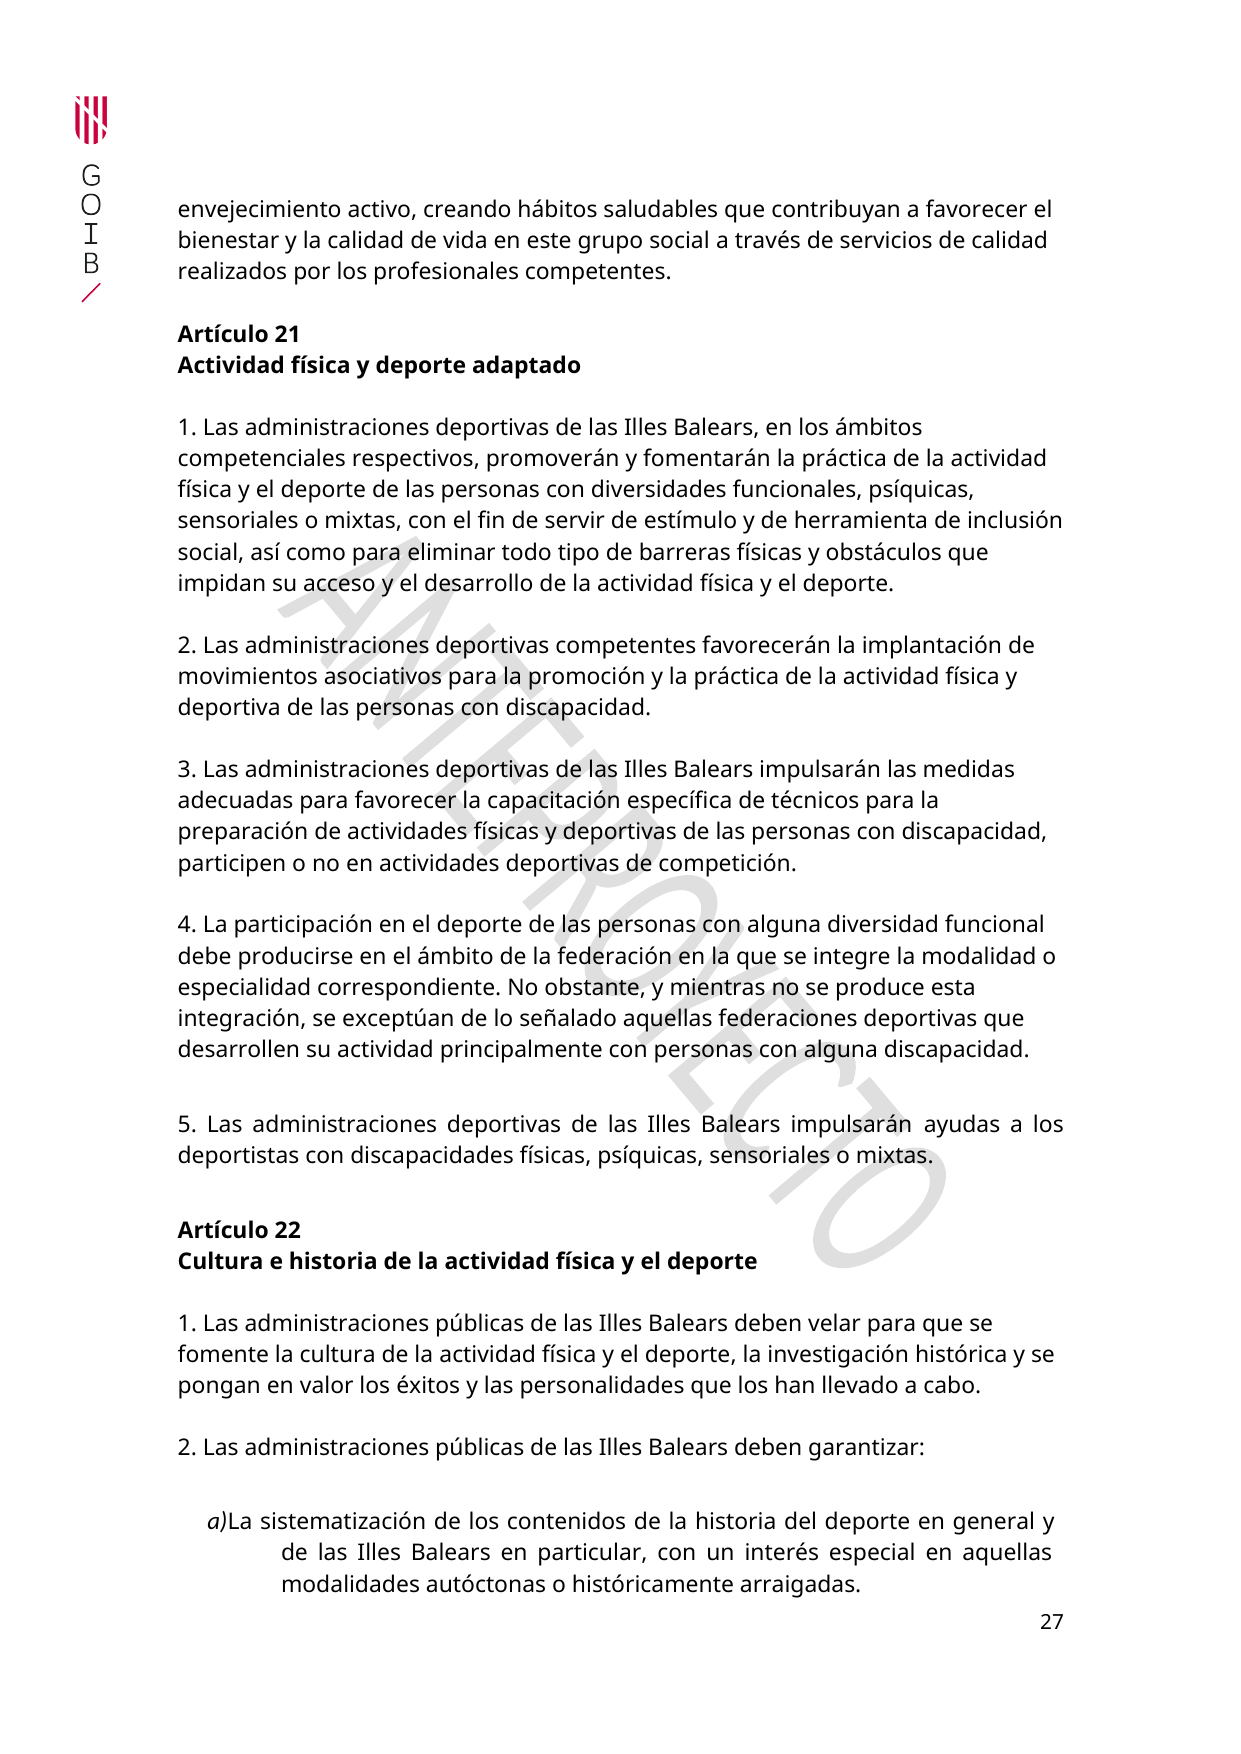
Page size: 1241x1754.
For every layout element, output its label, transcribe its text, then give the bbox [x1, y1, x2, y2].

text Artículo 22 [177, 1214, 820, 1245]
text 2. Las administraciones públicas de las Illes Balears deben garantizar: [177, 1431, 1064, 1462]
text Artículo 21 [177, 317, 1064, 349]
text envejecimiento activo, creando hábitos saludables que contribuyan a favorecer el bienestar y la calidad de vida en este grupo social a través de servicios de calidad realizados por los profesionales competentes. [177, 192, 1064, 286]
list La sistematización de los contenidos de la historia del deporte en general y de las Illes Balears en particular, con un interés especial en aquellas modalidades autóctonas o históricamente arraigadas. [207, 1505, 1064, 1599]
text 3. Las administraciones deportivas de las Illes Balears impulsarán las medidas adecuadas para favorecer la capacitación específica de técnicos para la preparación de actividades físicas y deportivas de las personas con discapacidad, participen o no en actividades deportivas de competición. [177, 753, 1064, 878]
text 4. La participación en el deporte de las personas con alguna diversidad funcional debe producirse en el ámbito de la federación en la que se integre la modalidad o especialidad correspondiente. No obstante, y mientras no se produce esta integración, se exceptúan de lo señalado aquellas federaciones deportivas que desarrollen su actividad principalmente con personas con alguna discapacidad. [177, 908, 1064, 1064]
text 5. Las administraciones deportivas de las Illes Balears impulsarán ayudas a los deportistas con discapacidades físicas, psíquicas, sensoriales o mixtas. [177, 1107, 871, 1170]
text [830, 1214, 912, 1245]
text [900, 1214, 1064, 1245]
text Actividad física y deporte adaptado [177, 349, 1064, 380]
text Cultura e historia de la actividad física y el deporte [177, 1245, 1064, 1276]
text 2. Las administraciones deportivas competentes favorecerán la implantación de movimientos asociativos para la promoción y la práctica de la actividad física y deportiva de las personas con discapacidad. [401, 628, 481, 696]
text 2. Las administraciones deportivas competentes favorecerán la implantación de movimientos asociativos para la promoción y la práctica de la actividad física y deportiva de las personas con discapacidad. [177, 628, 421, 722]
text 5. Las administraciones deportivas de las Illes Balears impulsarán ayudas a los deportistas con discapacidades físicas, psíquicas, sensoriales o mixtas. [819, 1107, 1064, 1170]
text 2. Las administraciones deportivas competentes favorecerán la implantación de movimientos asociativos para la promoción y la práctica de la actividad física y deportiva de las personas con discapacidad. [389, 628, 1064, 722]
text 1. Las administraciones públicas de las Illes Balears deben velar para que se fomente la cultura de la actividad física y el deporte, la investigación histórica y se pongan en valor los éxitos y las personalidades que los han llevado a cabo. [177, 1307, 1064, 1400]
text 1. Las administraciones deportivas de las Illes Balears, en los ámbitos competenciales respectivos, promoverán y fomentarán la práctica de la actividad física y el deporte de las personas con diversidades funcionales, psíquicas, sensoriales o mixtas, con el fin de servir de estímulo y de herramienta de inclusión social, así como para eliminar todo tipo de barreras físicas y obstáculos que impidan su acceso y el desarrollo de la actividad física y el deporte. [177, 411, 1064, 598]
